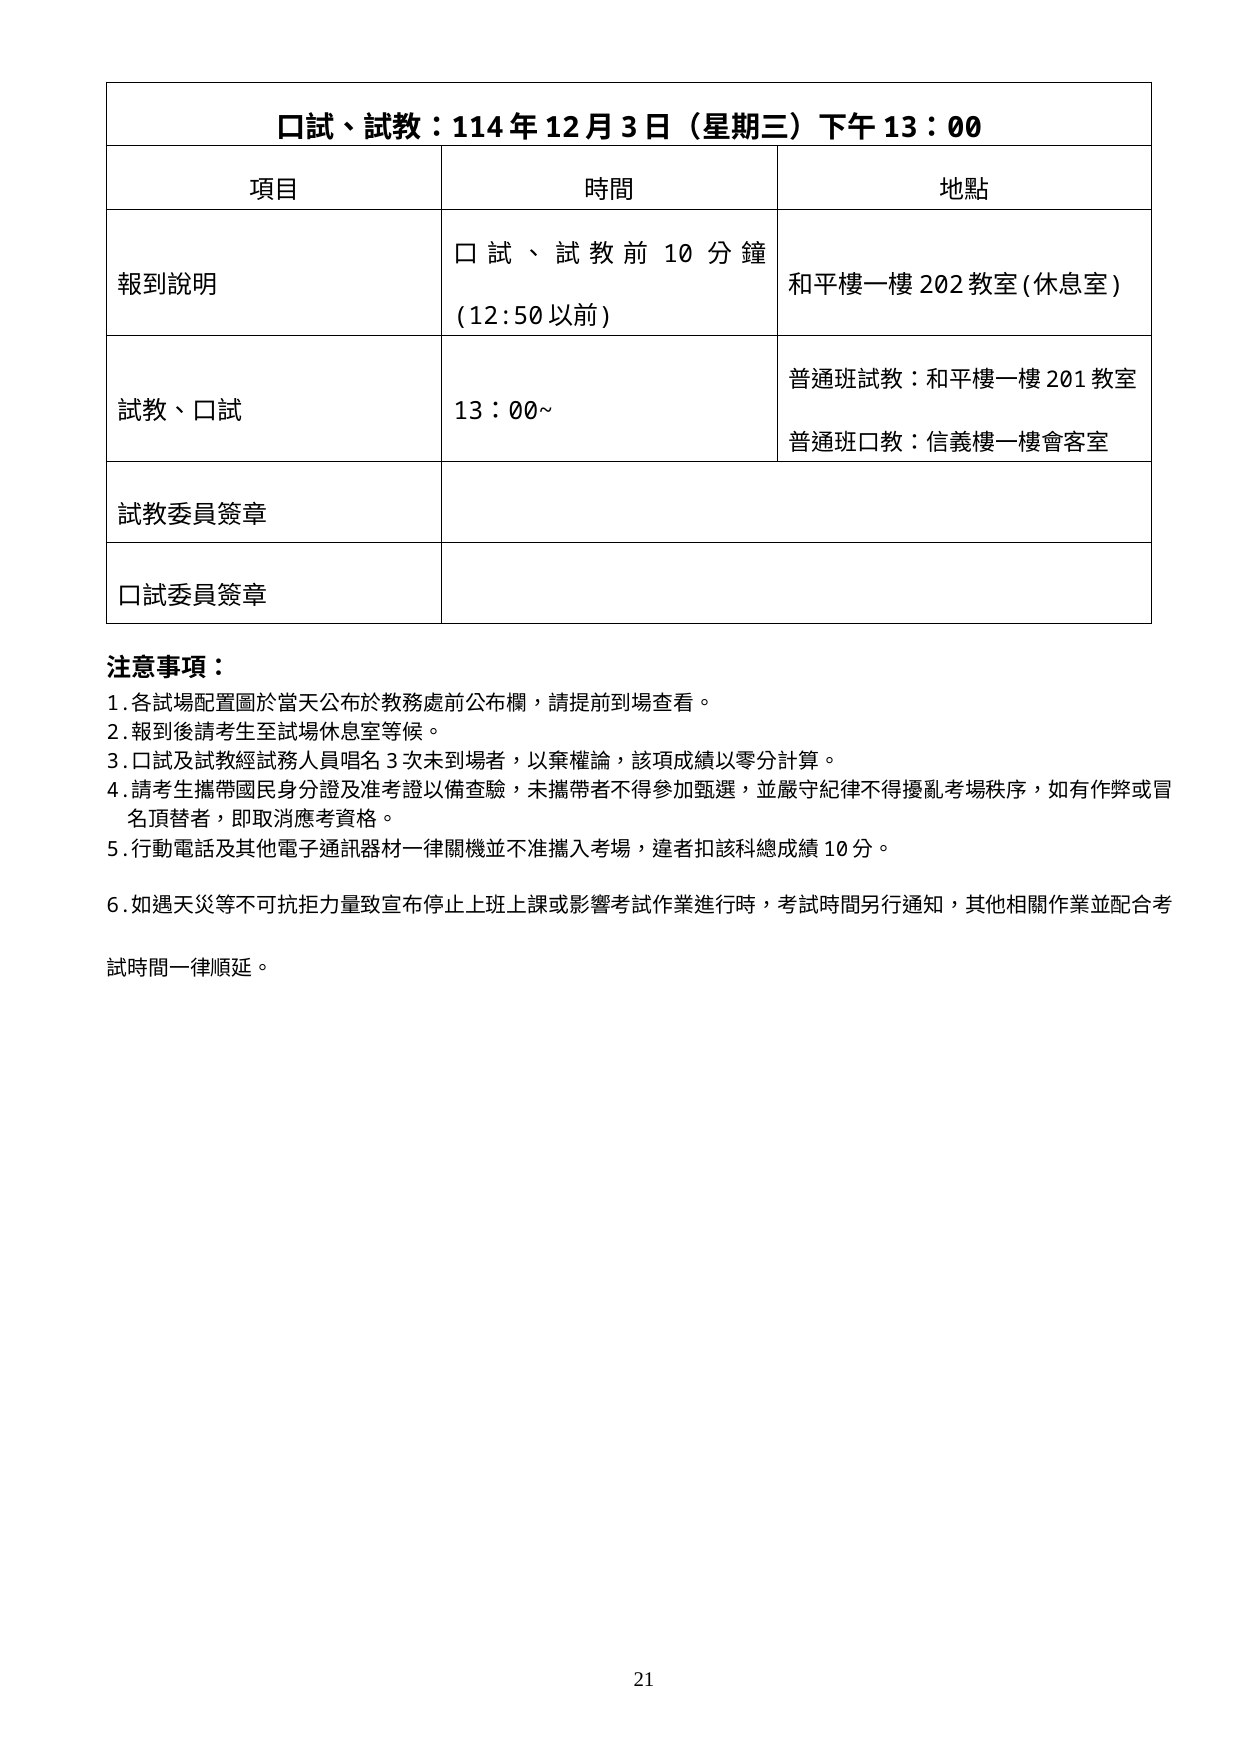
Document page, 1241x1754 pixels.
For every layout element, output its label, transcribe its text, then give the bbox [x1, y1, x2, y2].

text 注意事項： [106, 624, 1181, 687]
table_cell 報到說明 [107, 210, 441, 335]
table_cell 時間 [442, 146, 777, 209]
table_cell [442, 543, 1151, 623]
table_cell 和平樓一樓202教室(休息室) [778, 210, 1151, 335]
text 5.行動電話及其他電子通訊器材一律關機並不准攜入考場，違者扣該科總成績10分。 [106, 833, 1181, 862]
table_cell 試教委員簽章 [107, 462, 441, 542]
table_cell 口試委員簽章 [107, 543, 441, 623]
table_cell 口試、試教：114年12月3日（星期三）下午13：00 [107, 83, 1151, 145]
text 3.口試及試教經試務人員唱名3次未到場者，以棄權論，該項成績以零分計算。 [106, 745, 1181, 774]
text 2.報到後請考生至試場休息室等候。 [106, 716, 1181, 745]
text 1.各試場配置圖於當天公布於教務處前公布欄，請提前到場查看。 [106, 687, 1181, 716]
table_cell 13：00~ [442, 336, 777, 461]
table_cell 口試、試教前10分鐘 (12:50以前) [442, 210, 777, 335]
table_cell [442, 462, 1151, 542]
table_cell 地點 [778, 146, 1151, 209]
table_cell 項目 [107, 146, 441, 209]
table_cell 試教、口試 [107, 336, 441, 461]
text 4.請考生攜帶國民身分證及准考證以備查驗，未攜帶者不得參加甄選，並嚴守紀律不得擾亂考場秩序，如有作弊或冒名頂替者，即取消應考資格。 [106, 774, 1181, 833]
text 6.如遇天災等不可抗拒力量致宣布停止上班上課或影響考試作業進行時，考試時間另行通知，其他相關作業並配合考試時間一律順延。 [106, 862, 1181, 987]
table_cell 普通班試教：和平樓一樓201教室 普通班口教：信義樓一樓會客室 [778, 336, 1151, 461]
